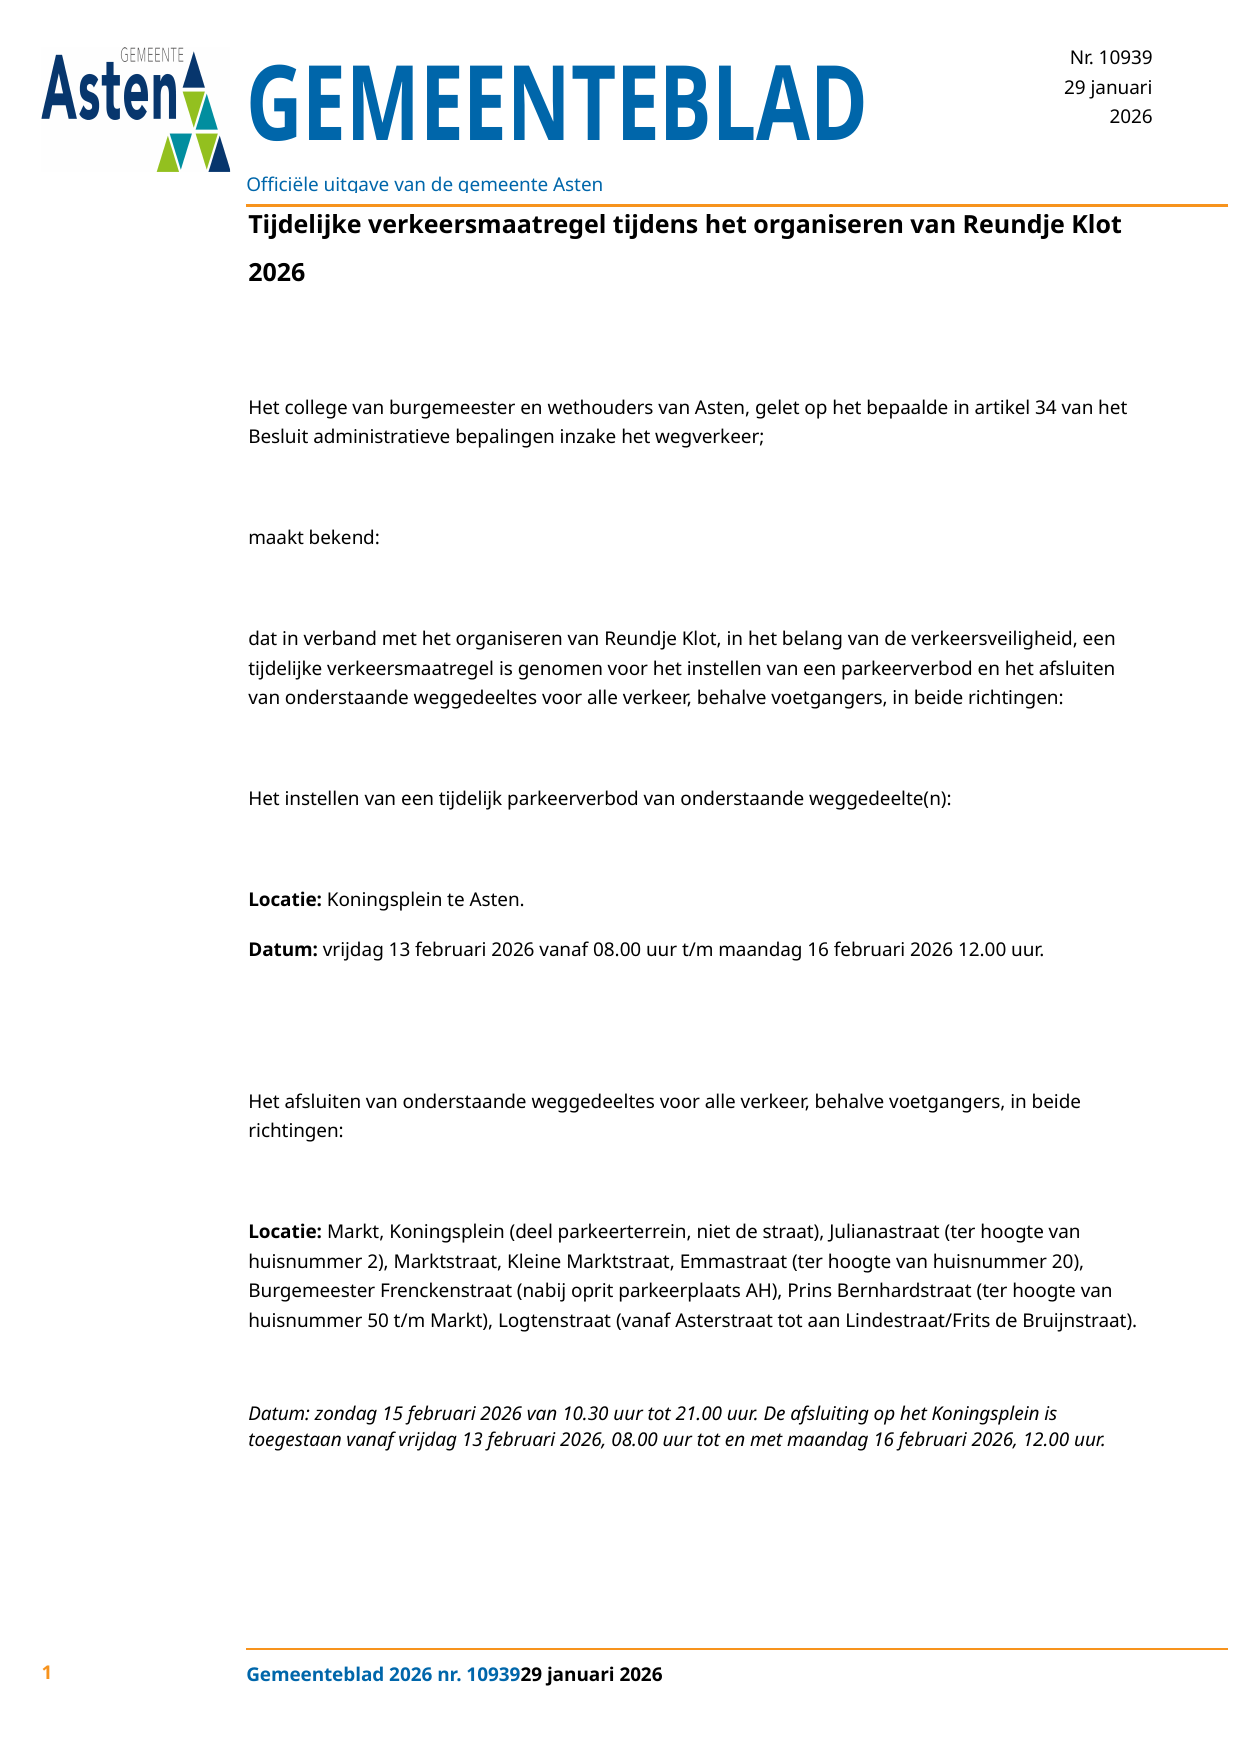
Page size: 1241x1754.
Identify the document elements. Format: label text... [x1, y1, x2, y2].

text Datum: zondag 15 februari 2026 van 10.30 uur tot 21.00 uur. De afsluiting op het Koningsplein is toegestaan vanaf vrijdag 13 februari 2026, 08.00 uur tot en met maandag 16 februari 2026, 12.00 uur. [248, 1401, 1152, 1452]
text Tijdelijke verkeersmaatregel tijdens het organiseren van Reundje Klot 2026 [248, 207, 1152, 288]
text maakt bekend: [248, 524, 1152, 550]
text Locatie: Koningsplein te Asten. [248, 886, 1152, 912]
text Het instellen van een tijdelijk parkeerverbod van onderstaande weggedeelte(n): [248, 785, 1152, 811]
text dat in verband met het organiseren van Reundje Klot, in het belang van de verkeersveiligheid, een tijdelijke verkeersmaatregel is genomen voor het instellen van een parkeerverbod en het afsluiten van onderstaande weggedeeltes voor alle verkeer, behalve voetgangers, in beide richtingen: [248, 625, 1152, 710]
text Locatie: Markt, Koningsplein (deel parkeerterrein, niet de straat), Julianastraat (ter hoogte van huisnummer 2), Marktstraat, Kleine Marktstraat, Emmastraat (ter hoogte van huisnummer 20), Burgemeester Frenckenstraat (nabij oprit parkeerplaats AH), Prins Bernhardstraat (ter hoogte van huisnummer 50 t/m Markt), Logtenstraat (vanaf Asterstraat tot aan Lindestraat/Frits de Bruijnstraat). [248, 1218, 1152, 1333]
text Datum: vrijdag 13 februari 2026 vanaf 08.00 uur t/m maandag 16 februari 2026 12.00 uur. [248, 937, 1152, 962]
text Het afsluiten van onderstaande weggedeeltes voor alle verkeer, behalve voetgangers, in beide richtingen: [248, 1088, 1152, 1143]
text Het college van burgemeester en wethouders van Asten, gelet op het bepaalde in artikel 34 van het Besluit administratieve bepalingen inzake het wegverkeer; [248, 394, 1152, 449]
picture [41, 47, 231, 172]
